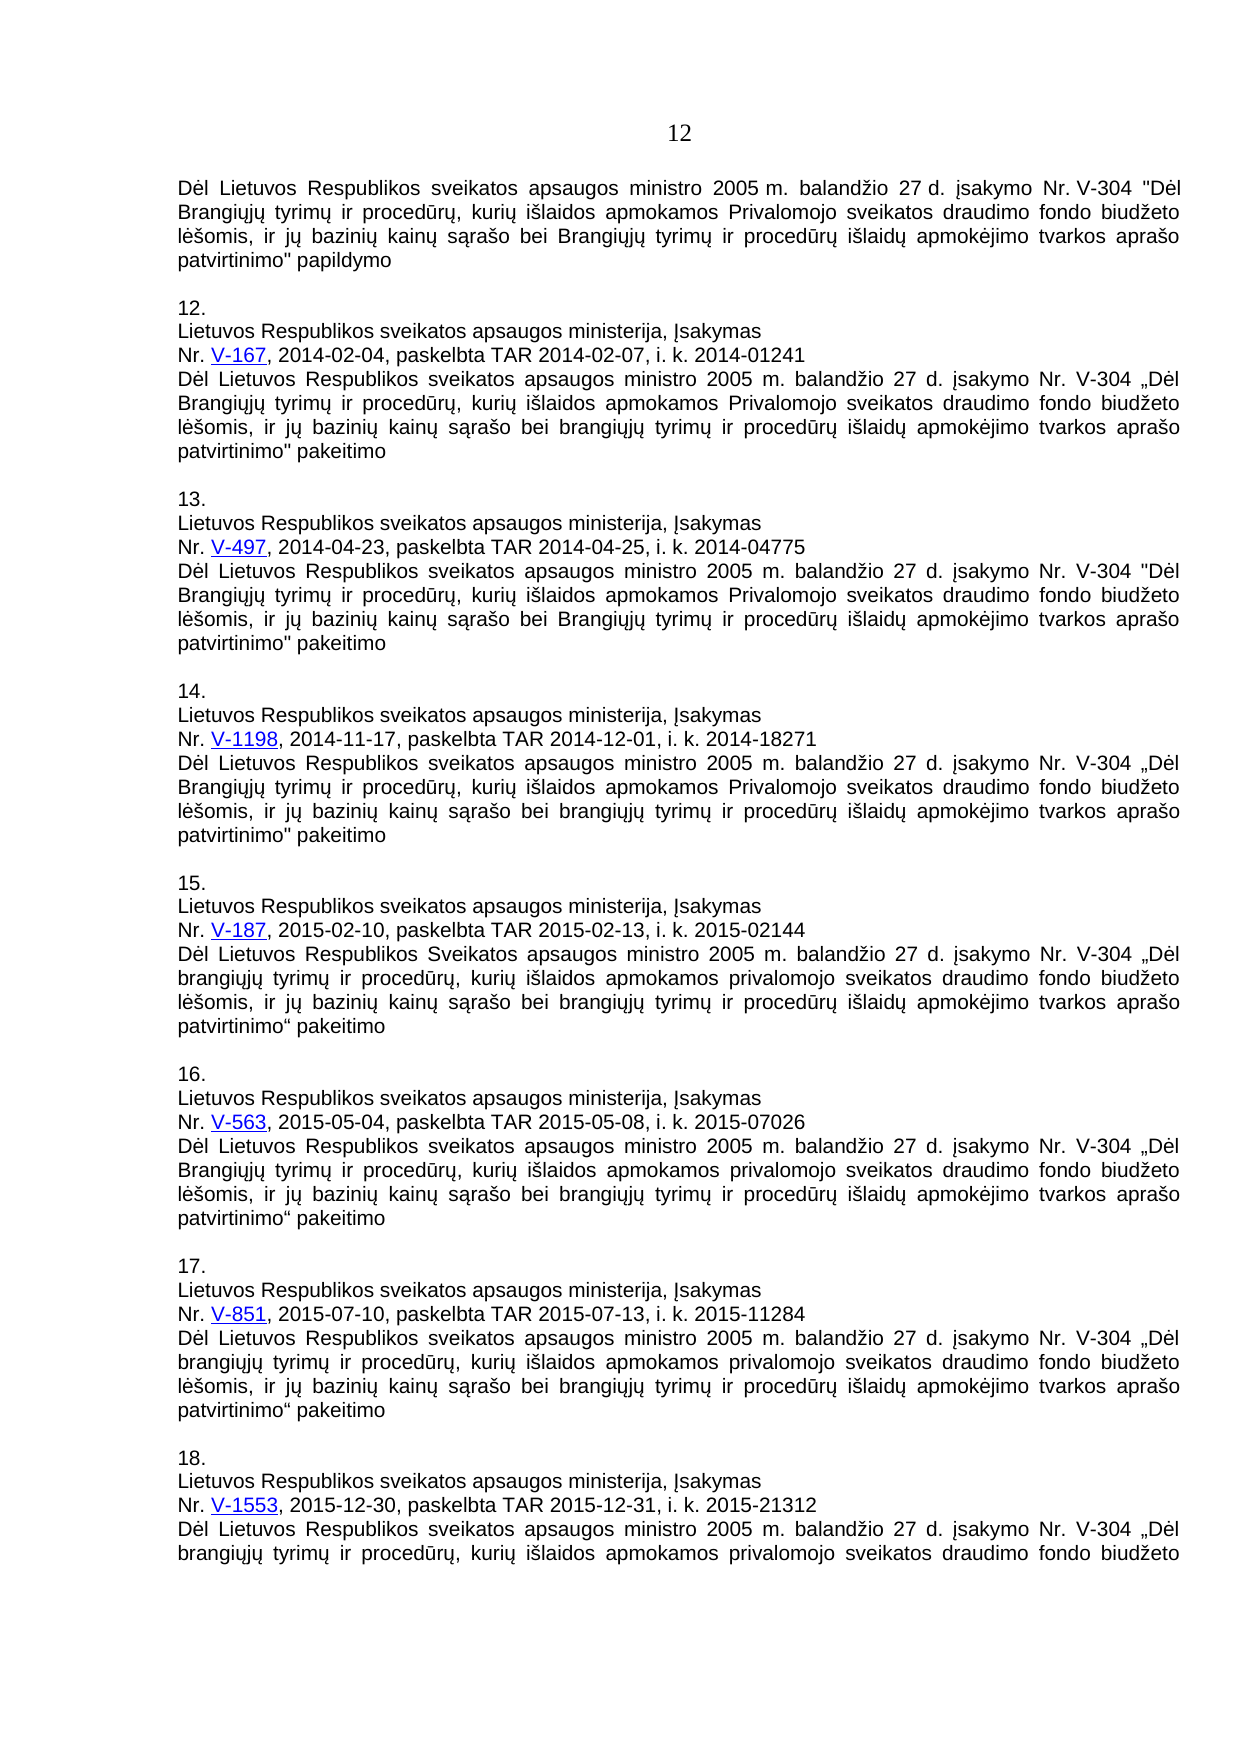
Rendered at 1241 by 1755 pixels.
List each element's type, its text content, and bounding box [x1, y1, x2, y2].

text 18. [177, 1445, 1181, 1469]
text Lietuvos Respublikos sveikatos apsaugos ministerija, Įsakymas [177, 703, 1181, 727]
text Dėl Lietuvos Respublikos sveikatos apsaugos ministro 2005 m. balandžio 27 d. įsakymo Nr. V-304 „Dėl brangiųjų tyrimų ir procedūrų, kurių išlaidos apmokamos privalomojo sveikatos draudimo fondo biudžeto [177, 1517, 1181, 1565]
text Lietuvos Respublikos sveikatos apsaugos ministerija, Įsakymas [177, 511, 1181, 535]
text Dėl Lietuvos Respublikos sveikatos apsaugos ministro 2005 m. balandžio 27 d. įsakymo Nr. V-304 „Dėl brangiųjų tyrimų ir procedūrų, kurių išlaidos apmokamos privalomojo sveikatos draudimo fondo biudžeto lėšomis, ir jų bazinių kainų sąrašo bei brangiųjų tyrimų ir procedūrų išlaidų apmokėjimo tvarkos aprašo patvirtinimo“ pakeitimo [177, 1326, 1181, 1421]
text Nr. V-1553, 2015-12-30, paskelbta TAR 2015-12-31, i. k. 2015-21312 [177, 1493, 1181, 1517]
text Dėl Lietuvos Respublikos sveikatos apsaugos ministro 2005 m. balandžio 27 d. įsakymo Nr. V-304 „Dėl Brangiųjų tyrimų ir procedūrų, kurių išlaidos apmokamos privalomojo sveikatos draudimo fondo biudžeto lėšomis, ir jų bazinių kainų sąrašo bei brangiųjų tyrimų ir procedūrų išlaidų apmokėjimo tvarkos aprašo patvirtinimo“ pakeitimo [177, 1134, 1181, 1230]
text 13. [177, 487, 1181, 511]
text 16. [177, 1062, 1181, 1086]
text 12. [177, 295, 1181, 319]
text Nr. V-851, 2015-07-10, paskelbta TAR 2015-07-13, i. k. 2015-11284 [177, 1302, 1181, 1326]
text Dėl Lietuvos Respublikos sveikatos apsaugos ministro 2005 m. balandžio 27 d. įsakymo Nr. V-304 „Dėl Brangiųjų tyrimų ir procedūrų, kurių išlaidos apmokamos Privalomojo sveikatos draudimo fondo biudžeto lėšomis, ir jų bazinių kainų sąrašo bei brangiųjų tyrimų ir procedūrų išlaidų apmokėjimo tvarkos aprašo patvirtinimo" pakeitimo [177, 367, 1181, 463]
text Dėl Lietuvos Respublikos sveikatos apsaugos ministro 2005 m. balandžio 27 d. įsakymo Nr. V-304 "Dėl Brangiųjų tyrimų ir procedūrų, kurių išlaidos apmokamos Privalomojo sveikatos draudimo fondo biudžeto lėšomis, ir jų bazinių kainų sąrašo bei Brangiųjų tyrimų ir procedūrų išlaidų apmokėjimo tvarkos aprašo patvirtinimo" papildymo [177, 176, 1181, 271]
text 14. [177, 679, 1181, 703]
text Dėl Lietuvos Respublikos Sveikatos apsaugos ministro 2005 m. balandžio 27 d. įsakymo Nr. V-304 „Dėl brangiųjų tyrimų ir procedūrų, kurių išlaidos apmokamos privalomojo sveikatos draudimo fondo biudžeto lėšomis, ir jų bazinių kainų sąrašo bei brangiųjų tyrimų ir procedūrų išlaidų apmokėjimo tvarkos aprašo patvirtinimo“ pakeitimo [177, 942, 1181, 1038]
text Nr. V-1198, 2014-11-17, paskelbta TAR 2014-12-01, i. k. 2014-18271 [177, 727, 1181, 751]
text 15. [177, 870, 1181, 894]
text Lietuvos Respublikos sveikatos apsaugos ministerija, Įsakymas [177, 319, 1181, 343]
text Lietuvos Respublikos sveikatos apsaugos ministerija, Įsakymas [177, 1469, 1181, 1493]
text Nr. V-497, 2014-04-23, paskelbta TAR 2014-04-25, i. k. 2014-04775 [177, 535, 1181, 559]
text Nr. V-563, 2015-05-04, paskelbta TAR 2015-05-08, i. k. 2015-07026 [177, 1110, 1181, 1134]
text 17. [177, 1254, 1181, 1278]
text Nr. V-187, 2015-02-10, paskelbta TAR 2015-02-13, i. k. 2015-02144 [177, 918, 1181, 942]
text Dėl Lietuvos Respublikos sveikatos apsaugos ministro 2005 m. balandžio 27 d. įsakymo Nr. V-304 „Dėl Brangiųjų tyrimų ir procedūrų, kurių išlaidos apmokamos Privalomojo sveikatos draudimo fondo biudžeto lėšomis, ir jų bazinių kainų sąrašo bei brangiųjų tyrimų ir procedūrų išlaidų apmokėjimo tvarkos aprašo patvirtinimo" pakeitimo [177, 751, 1181, 846]
text Lietuvos Respublikos sveikatos apsaugos ministerija, Įsakymas [177, 1086, 1181, 1110]
text Nr. V-167, 2014-02-04, paskelbta TAR 2014-02-07, i. k. 2014-01241 [177, 343, 1181, 367]
text Lietuvos Respublikos sveikatos apsaugos ministerija, Įsakymas [177, 894, 1181, 918]
text Dėl Lietuvos Respublikos sveikatos apsaugos ministro 2005 m. balandžio 27 d. įsakymo Nr. V-304 "Dėl Brangiųjų tyrimų ir procedūrų, kurių išlaidos apmokamos Privalomojo sveikatos draudimo fondo biudžeto lėšomis, ir jų bazinių kainų sąrašo bei Brangiųjų tyrimų ir procedūrų išlaidų apmokėjimo tvarkos aprašo patvirtinimo" pakeitimo [177, 559, 1181, 655]
text Lietuvos Respublikos sveikatos apsaugos ministerija, Įsakymas [177, 1278, 1181, 1302]
